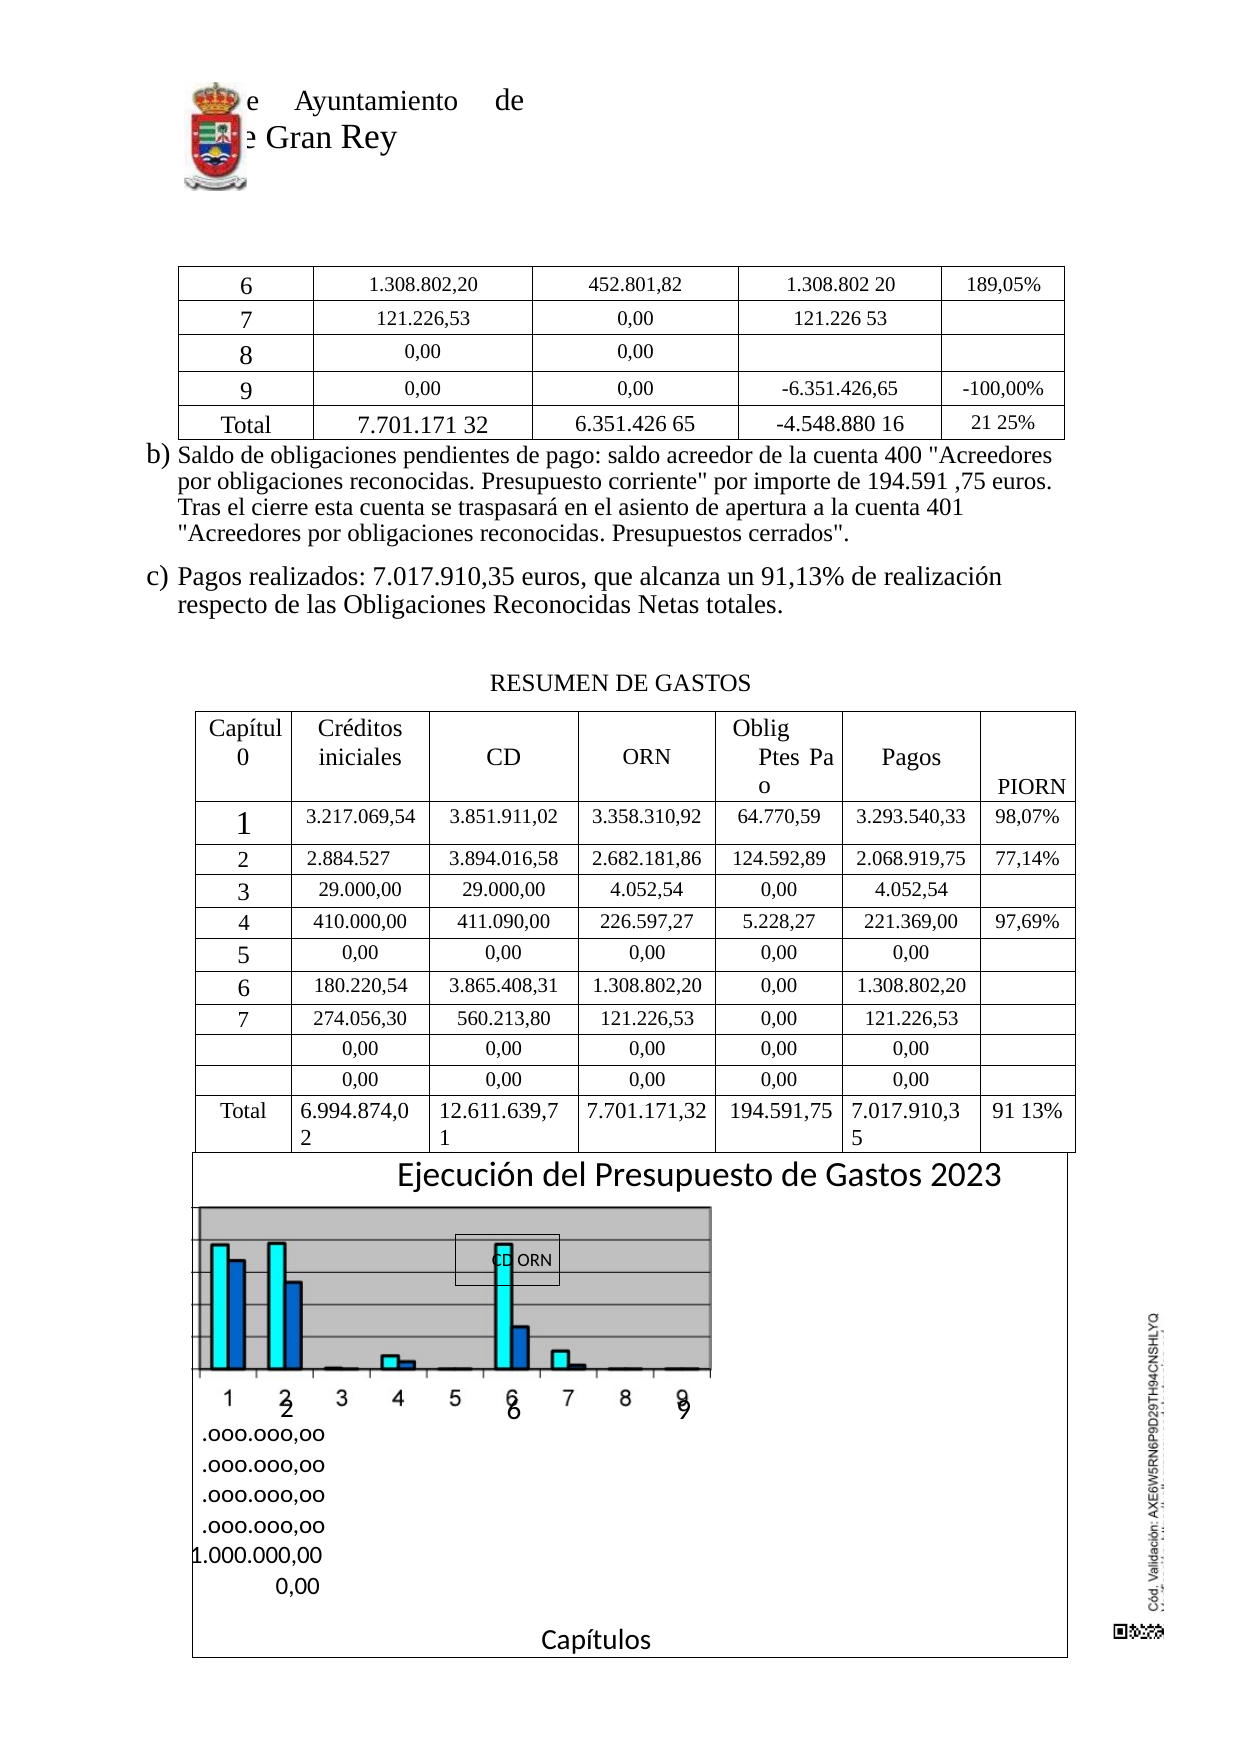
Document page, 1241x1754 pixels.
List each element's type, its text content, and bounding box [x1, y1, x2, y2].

table_cell [1068, 1153, 1075, 1657]
table_cell 180.220,54 [292, 972, 429, 1003]
table_cell 194.591,75 [716, 1096, 842, 1152]
table_cell 1.308.802,20 [579, 972, 715, 1003]
table_cell 411.090,00 [430, 908, 578, 938]
text RESUMEN DE GASTOS [177, 668, 1064, 697]
table_cell 121.226,53 [843, 1005, 980, 1034]
table_cell 7.701.171,32 [579, 1096, 715, 1152]
table_cell 7 [179, 301, 313, 334]
table_header Pagos [843, 712, 980, 801]
table_cell [981, 939, 1075, 971]
table_header [193, 1407, 289, 1417]
table_cell 0,00 [843, 1066, 980, 1095]
table_cell 12.611.639,71 [430, 1096, 578, 1152]
table_cell [739, 335, 941, 371]
table_cell 5.228,27 [716, 908, 842, 938]
table_cell 77,14% [981, 845, 1075, 874]
table_cell 8 [179, 335, 313, 371]
table_cell 98,07% [981, 802, 1075, 844]
table_header Capítul 0 [196, 712, 291, 801]
table_cell 189,05% [942, 267, 1064, 300]
table_cell 0,00 [716, 1035, 842, 1064]
table_cell 3.358.310,92 [579, 802, 715, 844]
table_cell 0,00 [533, 335, 738, 371]
table_cell 452.801,82 [533, 267, 738, 300]
table_cell 560.213,80 [430, 1005, 578, 1034]
table_cell Total [196, 1096, 291, 1152]
table_cell 4.052,54 [843, 875, 980, 907]
table_header [685, 1207, 873, 1417]
table_cell 0,00 [430, 939, 578, 971]
table_cell 0,00 [716, 1005, 842, 1034]
table_cell 4 [196, 908, 291, 938]
table_cell 1 [196, 802, 291, 844]
table_cell 121.226 53 [739, 301, 941, 334]
table_header [510, 1409, 517, 1417]
table_cell 124.592,89 [716, 845, 842, 874]
table_cell [981, 1035, 1075, 1064]
table_cell 21 25% [942, 406, 1064, 438]
table_cell 6.351.426 65 [533, 406, 738, 438]
table_cell 0,00 [843, 939, 980, 971]
table_header ORN [579, 712, 715, 801]
table_cell 2.884.527 [292, 845, 429, 874]
table_cell 0,00 [716, 939, 842, 971]
table_cell 97,69% [981, 908, 1075, 938]
table_header PIORN [981, 712, 1075, 801]
table_cell 5 [196, 939, 291, 971]
table_cell 0,00 [314, 372, 532, 404]
table_cell 7.017.910,35 [843, 1096, 980, 1152]
table_cell 0,00 [430, 1035, 578, 1064]
table_cell 0,00 [292, 1066, 429, 1095]
table_cell Total [179, 406, 313, 438]
table_cell 3.851.911,02 [430, 802, 578, 844]
table_cell 2 [196, 845, 291, 874]
table_cell 121.226,53 [314, 301, 532, 334]
table_cell 0,00 [716, 875, 842, 907]
table_cell 0,00 [533, 301, 738, 334]
table_cell 9 [179, 372, 313, 404]
table_header [285, 1407, 426, 1417]
table_cell 3.293.540,33 [843, 802, 980, 844]
table_cell 7.701.171 32 [314, 406, 532, 438]
table_cell 91 13% [981, 1096, 1075, 1152]
table_cell -100,00% [942, 372, 1064, 404]
table_cell 0,00 [579, 939, 715, 971]
table_cell 3.865.408,31 [430, 972, 578, 1003]
table_cell 221.369,00 [843, 908, 980, 938]
table_cell 3.894.016,58 [430, 845, 578, 874]
table_cell 410.000,00 [292, 908, 429, 938]
table_cell 0,00 [533, 372, 738, 404]
table_cell 0,00 [292, 939, 429, 971]
table_cell 7 [196, 1005, 291, 1034]
table_cell 0,00 [314, 335, 532, 371]
table_cell [981, 1066, 1075, 1095]
table_cell 6.994.874,02 [292, 1096, 429, 1152]
table_cell 3.217.069,54 [292, 802, 429, 844]
table_cell -6.351.426,65 [739, 372, 941, 404]
table_cell 0,00 [579, 1035, 715, 1064]
table_header [426, 1407, 509, 1417]
table_header Oblig Ptes Pa o [716, 712, 842, 801]
list Saldo de obligaciones pendientes de pago: saldo acreedor de la cuenta 400 "Acreedores por obligaciones reconocidas. Presupuesto corriente" por importe de 194.591 ,75 euros. Tras el cierre esta cuenta se traspasará en el asiento de apertura a la cuenta 401 "Acreedores por obligaciones reconocidas. Presupuestos cerrados". [146, 439, 1066, 547]
table_cell [981, 1005, 1075, 1034]
table_cell 0,00 [579, 1066, 715, 1095]
table_cell 121.226,53 [579, 1005, 715, 1034]
table_cell 29.000,00 [292, 875, 429, 907]
table_cell 0,00 [430, 1066, 578, 1095]
table_cell -4.548.880 16 [739, 406, 941, 438]
table_cell 64.770,59 [716, 802, 842, 844]
table_cell 226.597,27 [579, 908, 715, 938]
table_cell Ejecución del Presupuesto de Gastos 2023 .ooo.ooo,oo .ooo.ooo,oo .ooo.ooo,oo .ooo.ooo,oo 1.000.000,00 0,00 Capítulos [193, 1153, 1067, 1657]
table_header [517, 1407, 685, 1417]
list Pagos realizados: 7.017.910,35 euros, que alcanza un 91,13% de realización respecto de las Obligaciones Reconocidas Netas totales. [146, 561, 1066, 619]
table_cell 0,00 [843, 1035, 980, 1064]
table_cell 0,00 [716, 972, 842, 1003]
table_header Créditos iniciales [292, 712, 429, 801]
table_cell [196, 1035, 291, 1064]
table_cell 6 [196, 972, 291, 1003]
table_cell 29.000,00 [430, 875, 578, 907]
table_cell 6 [179, 267, 313, 300]
table_cell 2.682.181,86 [579, 845, 715, 874]
table_cell [196, 1066, 291, 1095]
table_cell [942, 335, 1064, 371]
table_cell 1.308.802,20 [843, 972, 980, 1003]
table_cell 3 [196, 875, 291, 907]
table_cell 2.068.919,75 [843, 845, 980, 874]
table_cell 1.308.802,20 [314, 267, 532, 300]
table_cell 0,00 [292, 1035, 429, 1064]
table_cell 274.056,30 [292, 1005, 429, 1034]
table_cell 4.052,54 [579, 875, 715, 907]
table_cell [981, 972, 1075, 1003]
table_cell 1.308.802 20 [739, 267, 941, 300]
table_cell [981, 875, 1075, 907]
table_cell [942, 301, 1064, 334]
table_cell 0,00 [716, 1066, 842, 1095]
table_header CD [430, 712, 578, 801]
